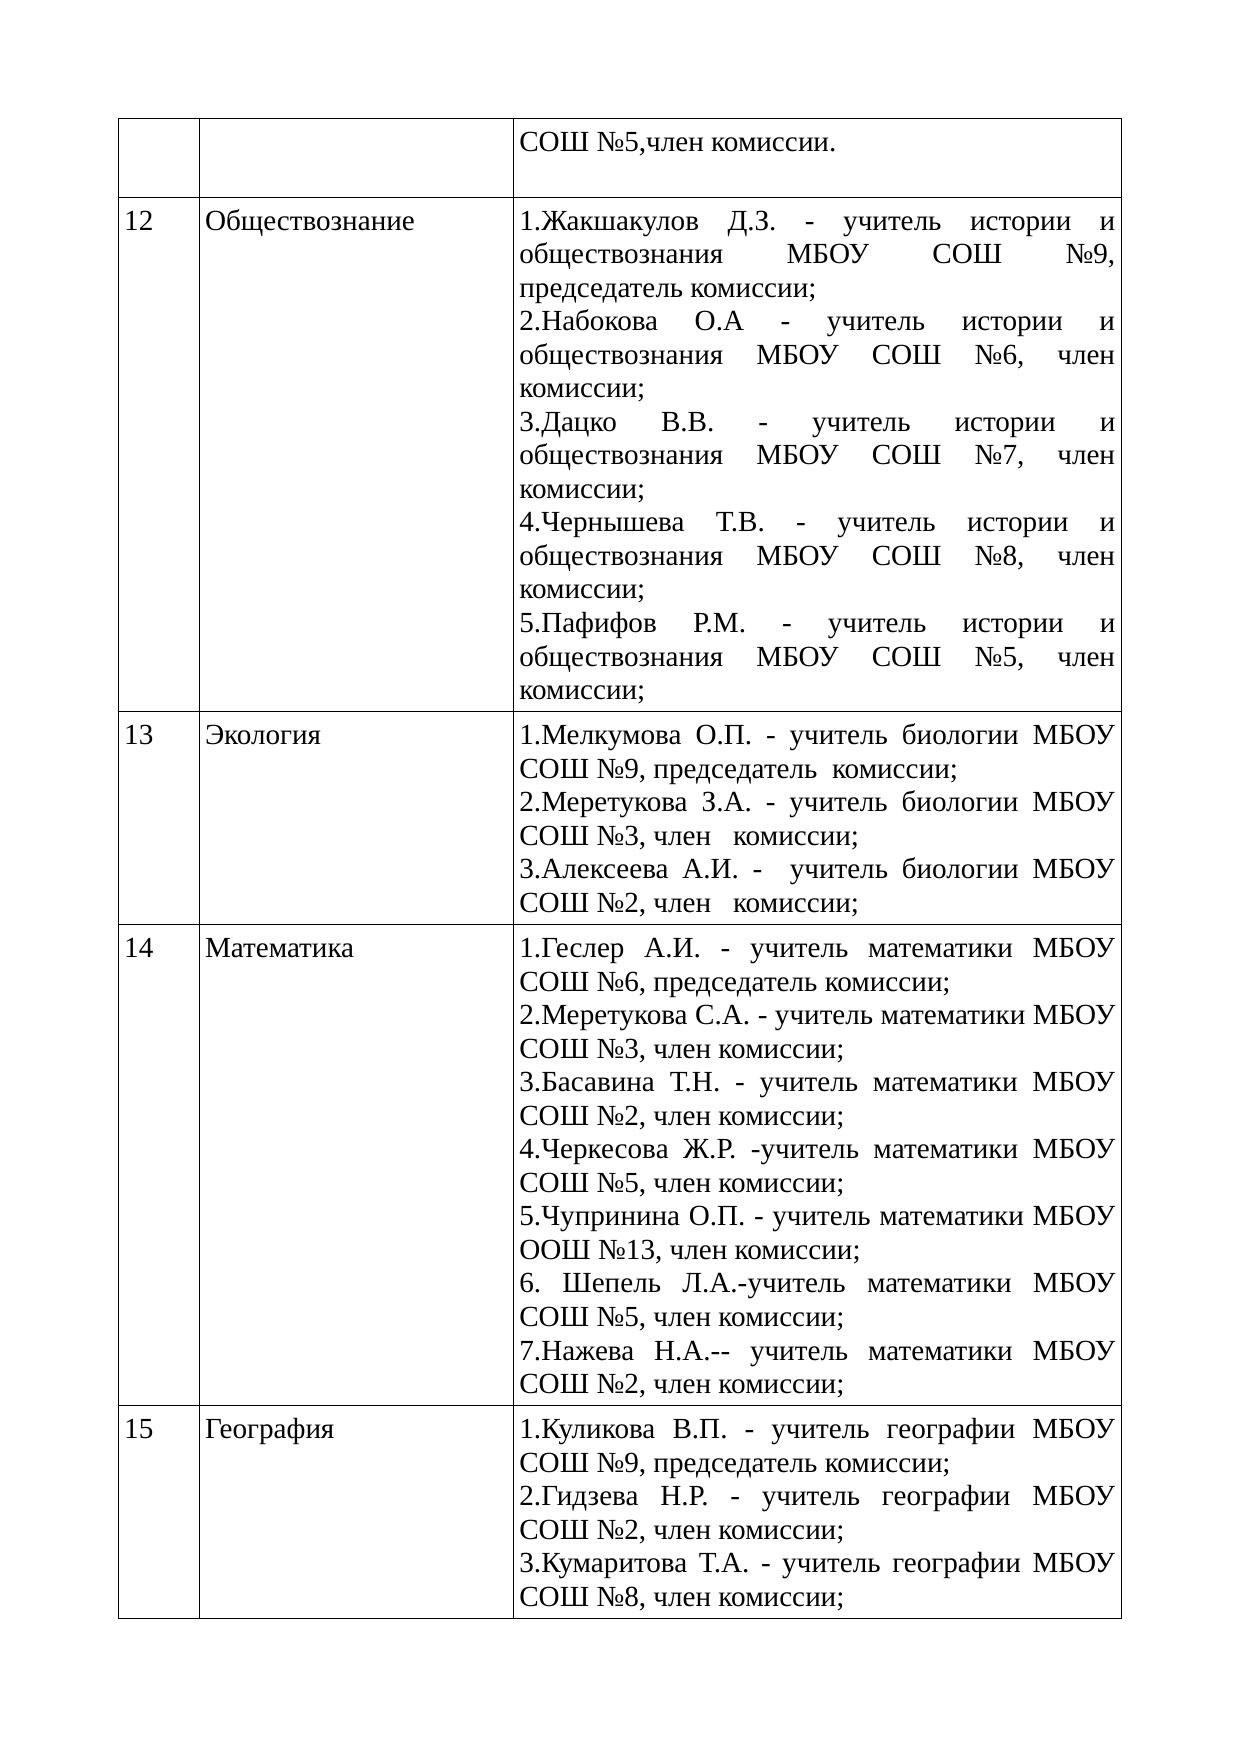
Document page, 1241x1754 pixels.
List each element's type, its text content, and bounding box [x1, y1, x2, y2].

table_cell Экология [200, 712, 513, 924]
table_cell 1.Геслер А.И. - учитель математики МБОУ СОШ №6, председатель комиссии; 2.Меретукова С.А. - учитель математики МБОУ СОШ №3, член комиссии; 3.Басавина Т.Н. - учитель математики МБОУ СОШ №2, член комиссии; 4.Черкесова Ж.Р. -учитель математики МБОУ СОШ №5, член комиссии; 5.Чупринина О.П. - учитель математики МБОУ ООШ №13, член комиссии; 6. Шепель Л.А.-учитель математики МБОУ СОШ №5, член комиссии; 7.Нажева Н.А.-- учитель математики МБОУ СОШ №2, член комиссии; [514, 925, 1121, 1405]
table_cell 12 [119, 198, 199, 711]
table_cell 1.Куликова В.П. - учитель географии МБОУ СОШ №9, председатель комиссии; 2.Гидзева Н.Р. - учитель географии МБОУ СОШ №2, член комиссии; 3.Кумаритова Т.А. - учитель географии МБОУ СОШ №8, член комиссии; [514, 1406, 1121, 1618]
table_cell География [200, 1406, 513, 1618]
table_cell СОШ №5,член комиссии. [514, 119, 1121, 197]
table_cell 13 [119, 712, 199, 924]
table_cell 1.Мелкумова О.П. - учитель биологии МБОУ СОШ №9, председатель комиссии; 2.Меретукова З.А. - учитель биологии МБОУ СОШ №3, член комиссии; 3.Алексеева А.И. - учитель биологии МБОУ СОШ №2, член комиссии; [514, 712, 1121, 924]
table_cell Обществознание [200, 198, 513, 711]
table_cell 15 [119, 1406, 199, 1618]
table_cell 14 [119, 925, 199, 1405]
table_cell [200, 119, 513, 197]
table_cell Математика [200, 925, 513, 1405]
table_cell 1.Жакшакулов Д.З. - учитель истории и обществознания МБОУ СОШ №9, председатель комиссии; 2.Набокова О.А - учитель истории и обществознания МБОУ СОШ №6, член комиссии; 3.Дацко В.В. - учитель истории и обществознания МБОУ СОШ №7, член комиссии; 4.Чернышева Т.В. - учитель истории и обществознания МБОУ СОШ №8, член комиссии; 5.Пафифов Р.М. - учитель истории и обществознания МБОУ СОШ №5, член комиссии; [514, 198, 1121, 711]
table_cell [119, 119, 199, 197]
